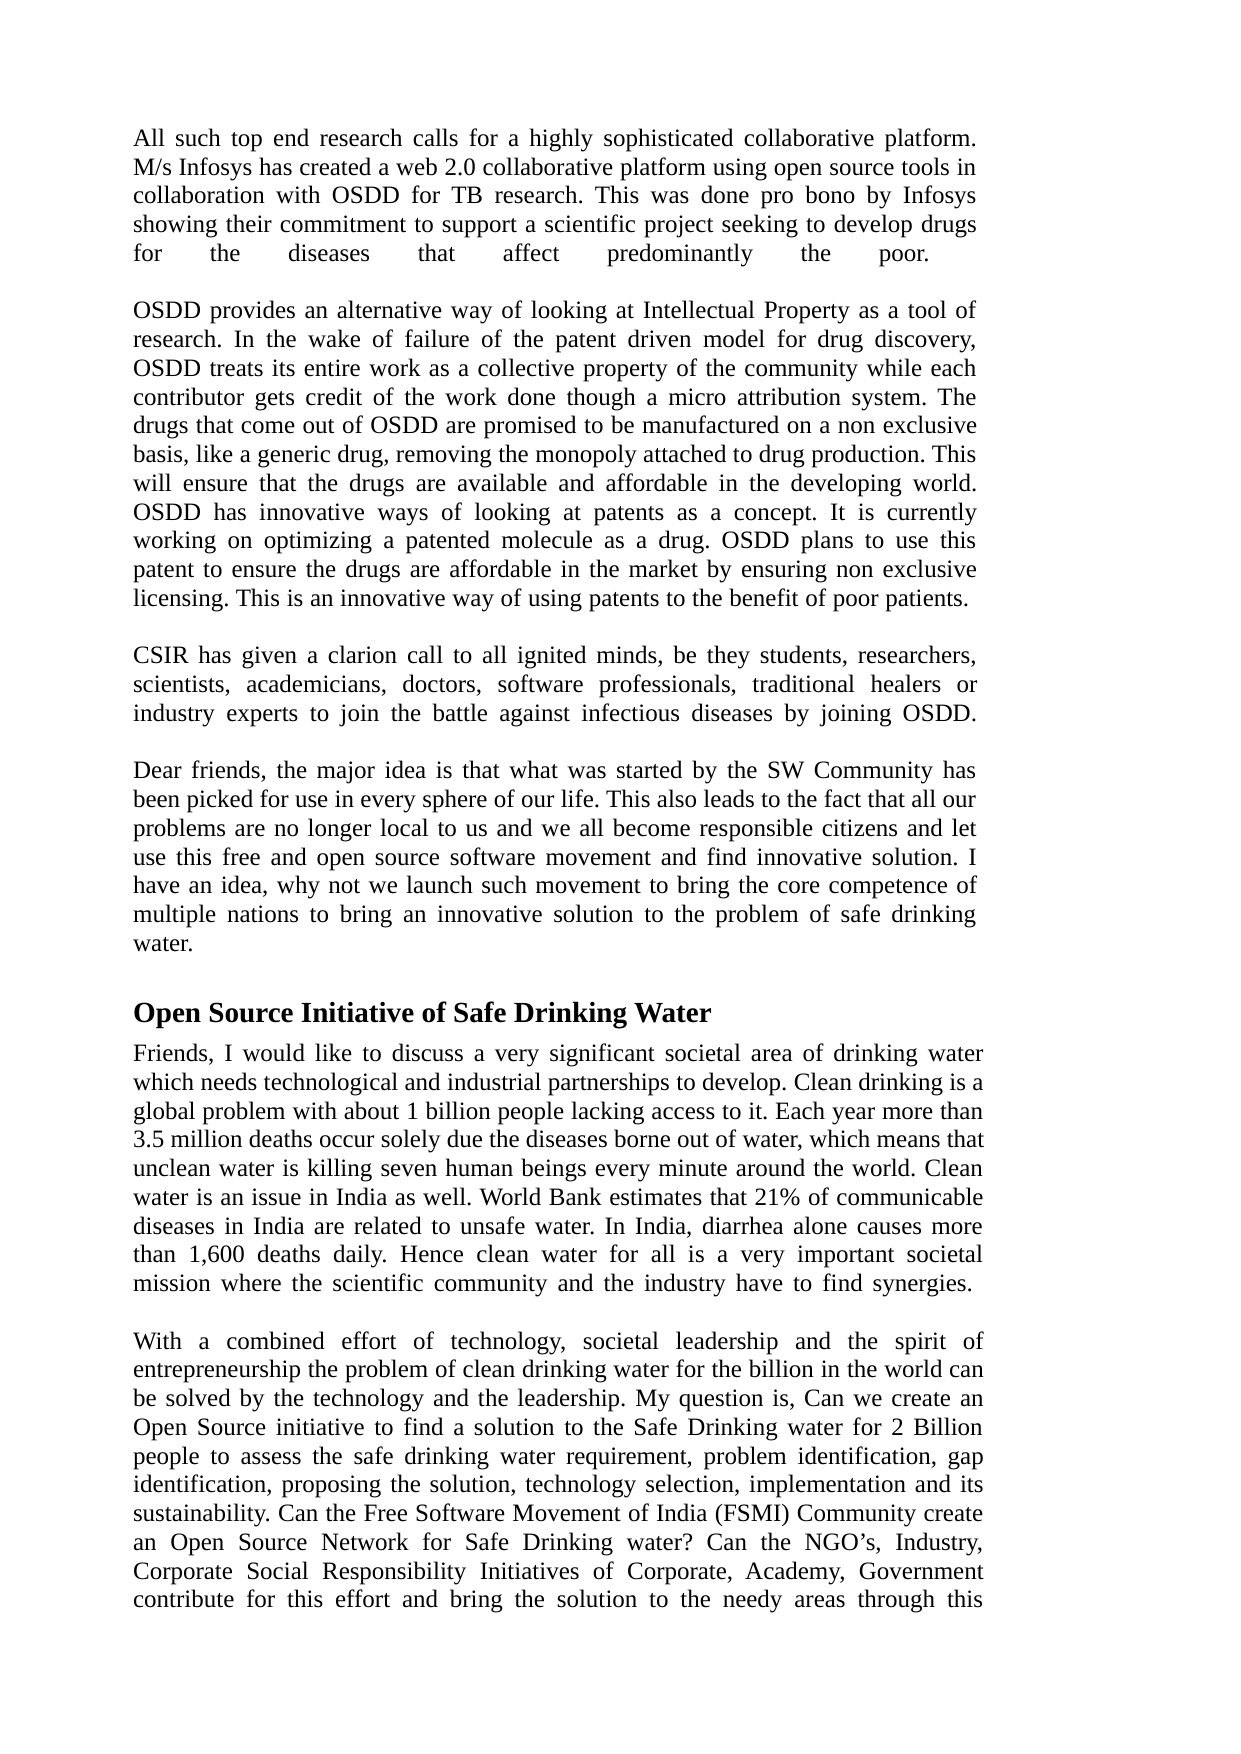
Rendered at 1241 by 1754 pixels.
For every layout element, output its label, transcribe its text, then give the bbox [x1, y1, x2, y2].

table_cell Friends, I would like to discuss a very significant societal area of drinking water which needs technological and industrial partnerships to develop. Clean drinking is a global problem with about 1 billion people lacking access to it. Each year more than 3.5 million deaths occur solely due the diseases borne out of water, which means that unclean water is killing seven human beings every minute around the world. Clean water is an issue in India as well. World Bank estimates that 21% of communicable diseases in India are related to unsafe water. In India, diarrhea alone causes more than 1,600 deaths daily. Hence clean water for all is a very important societal mission where the scientific community and the industry have to find synergies. With a combined effort of technology, societal leadership and the spirit of entrepreneurship the problem of clean drinking water for the billion in the world can be solved by the technology and the leadership. My question is, Can we create an Open Source initiative to find a solution to the Safe Drinking water for 2 Billion people to assess the safe drinking water requirement, problem identification, gap identification, proposing the solution, technology selection, implementation and its sustainability. Can the Free Software Movement of India (FSMI) Community create an Open Source Network for Safe Drinking water? Can the NGO’s, Industry, Corporate Social Responsibility Initiatives of Corporate, Academy, Government contribute for this effort and bring the solution to the needy areas through this [128, 1034, 989, 1618]
table_header Open Source Initiative of Safe Drinking Water [128, 991, 1112, 1034]
table_cell [983, 118, 1112, 991]
table_cell [989, 1034, 1112, 1618]
table_cell All such top end research calls for a highly sophisticated collaborative platform. M/s Infosys has created a web 2.0 collaborative platform using open source tools in collaboration with OSDD for TB research. This was done pro bono by Infosys showing their commitment to support a scientific project seeking to develop drugs for the diseases that affect predominantly the poor. OSDD provides an alternative way of looking at Intellectual Property as a tool of research. In the wake of failure of the patent driven model for drug discovery, OSDD treats its entire work as a collective property of the community while each contributor gets credit of the work done though a micro attribution system. The drugs that come out of OSDD are promised to be manufactured on a non exclusive basis, like a generic drug, removing the monopoly attached to drug production. This will ensure that the drugs are available and affordable in the developing world. OSDD has innovative ways of looking at patents as a concept. It is currently working on optimizing a patented molecule as a drug. OSDD plans to use this patent to ensure the drugs are affordable in the market by ensuring non exclusive licensing. This is an innovative way of using patents to the benefit of poor patients. CSIR has given a clarion call to all ignited minds, be they students, researchers, scientists, academicians, doctors, software professionals, traditional healers or industry experts to join the battle against infectious diseases by joining OSDD. Dear friends, the major idea is that what was started by the SW Community has been picked for use in every sphere of our life. This also leads to the fact that all our problems are no longer local to us and we all become responsible citizens and let use this free and open source software movement and find innovative solution. I have an idea, why not we launch such movement to bring the core competence of multiple nations to bring an innovative solution to the problem of safe drinking water. [128, 118, 982, 991]
